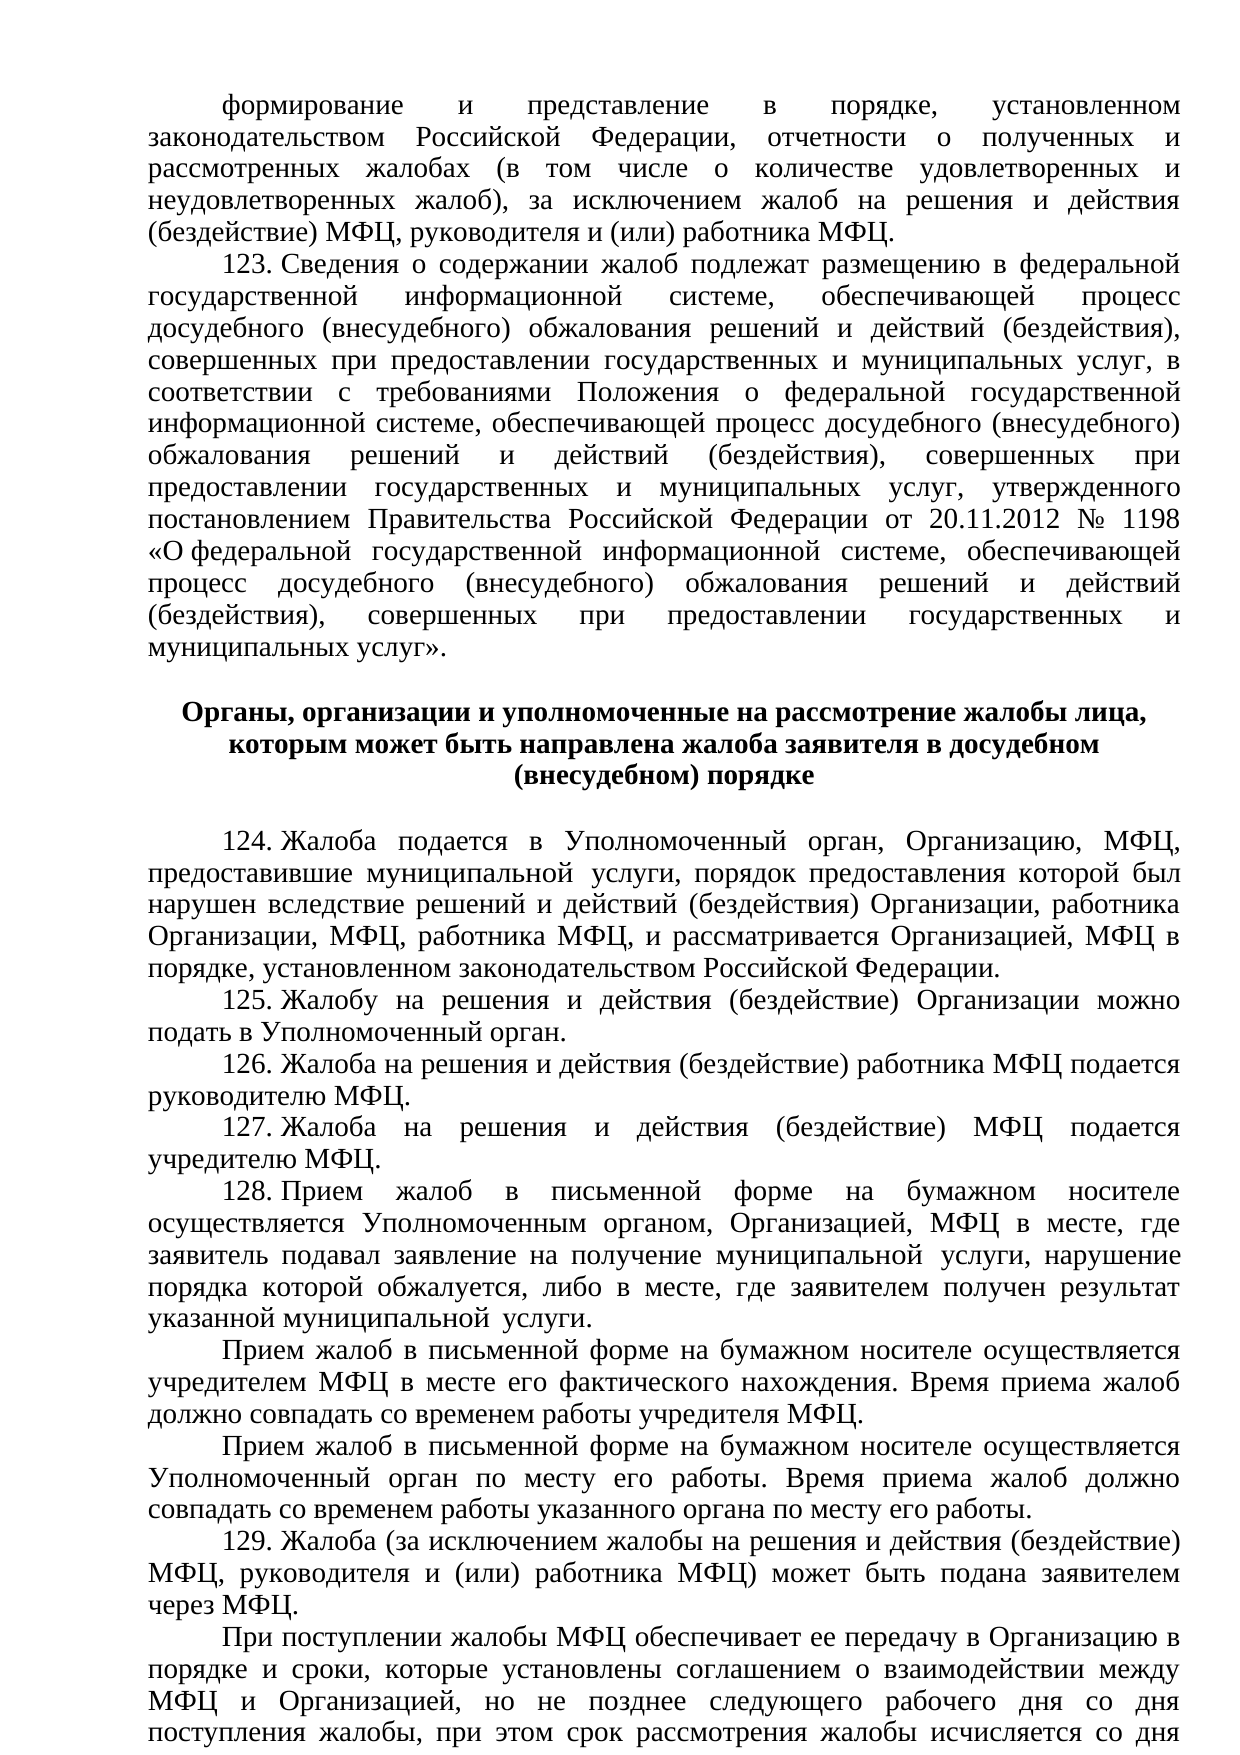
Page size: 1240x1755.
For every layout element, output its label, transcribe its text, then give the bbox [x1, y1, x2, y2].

list Жалоба подается в Уполномоченный орган, Организацию, МФЦ, предоставившие муниципальной услуги, порядок предоставления которой был нарушен вследствие решений и действий (бездействия) Организации, работника Организации, МФЦ, работника МФЦ, и рассматривается Организацией, МФЦ в порядке, установленном законодательством Российской Федерации. [148, 825, 1181, 984]
text (внесудебном) порядке [148, 759, 1181, 791]
text Прием жалоб в письменной форме на бумажном носителе осуществляется учредителем МФЦ в месте его фактического нахождения. Время приема жалоб должно совпадать со временем работы учредителя МФЦ. [148, 1334, 1181, 1430]
list Жалоба (за исключением жалобы на решения и действия (бездействие) МФЦ, руководителя и (или) работника МФЦ) может быть подана заявителем через МФЦ. [148, 1525, 1181, 1621]
list Прием жалоб в письменной форме на бумажном носителе осуществляется Уполномоченным органом, Организацией, МФЦ в месте, где заявитель подавал заявление на получение муниципальной услуги, нарушение порядка которой обжалуется, либо в месте, где заявителем получен результат указанной муниципальной услуги. [148, 1175, 1181, 1334]
list Жалобу на решения и действия (бездействие) Организации можно подать в Уполномоченный орган. [148, 984, 1181, 1048]
list Жалоба на решения и действия (бездействие) МФЦ подается учредителю МФЦ. [148, 1111, 1181, 1175]
list Жалоба на решения и действия (бездействие) работника МФЦ подается руководителю МФЦ. [148, 1048, 1181, 1111]
text При поступлении жалобы МФЦ обеспечивает ее передачу в Организацию в порядке и сроки, которые установлены соглашением о взаимодействии между МФЦ и Организацией, но не позднее следующего рабочего дня со дня поступления жалобы, при этом срок рассмотрения жалобы исчисляется со дня [148, 1621, 1181, 1748]
text Прием жалоб в письменной форме на бумажном носителе осуществляется Уполномоченный орган по месту его работы. Время приема жалоб должно совпадать со временем работы указанного органа по месту его работы. [148, 1430, 1181, 1525]
text Органы, организации и уполномоченные на рассмотрение жалобы лица, которым может быть направлена жалоба заявителя в досудебном [148, 696, 1181, 759]
list Сведения о содержании жалоб подлежат размещению в федеральной государственной информационной системе, обеспечивающей процесс досудебного (внесудебного) обжалования решений и действий (бездействия), совершенных при предоставлении государственных и муниципальных услуг, в соответствии с требованиями Положения о федеральной государственной информационной системе, обеспечивающей процесс досудебного (внесудебного) обжалования решений и действий (бездействия), совершенных при предоставлении государственных и муниципальных услуг, утвержденного постановлением Правительства Российской Федерации от 20.11.2012 № 1198 «О федеральной государственной информационной системе, обеспечивающей процесс досудебного (внесудебного) обжалования решений и действий (бездействия), совершенных при предоставлении государственных и муниципальных услуг». [148, 248, 1181, 662]
text формирование и представление в порядке, установленном законодательством Российской Федерации, отчетности о полученных и рассмотренных жалобах (в том числе о количестве удовлетворенных и неудовлетворенных жалоб), за исключением жалоб на решения и действия (бездействие) МФЦ, руководителя и (или) работника МФЦ. [148, 89, 1181, 248]
